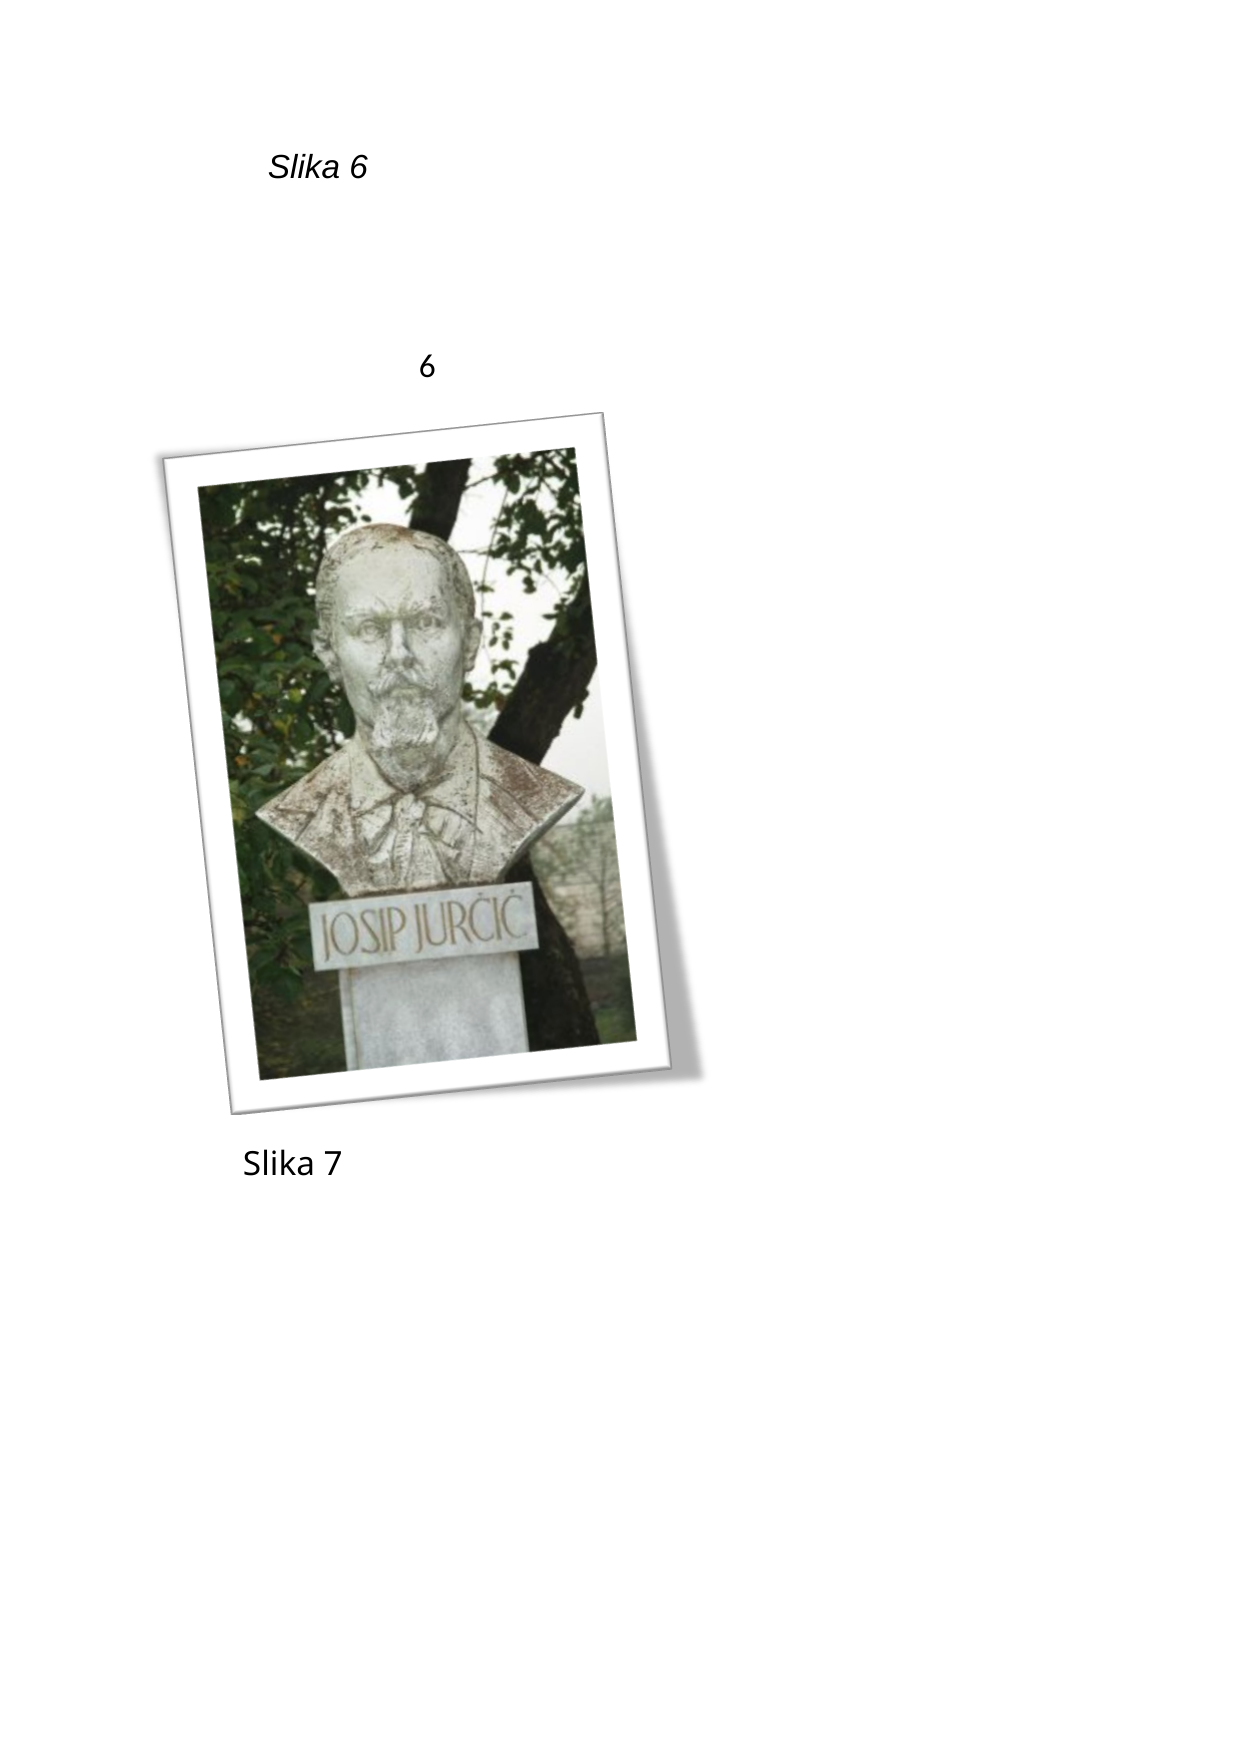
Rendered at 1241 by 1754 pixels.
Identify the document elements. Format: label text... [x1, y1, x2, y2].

text 6 [148, 345, 1093, 386]
text Slika 6 [148, 148, 1093, 186]
text Slika 7 [148, 1139, 1093, 1185]
picture [147, 412, 711, 1115]
